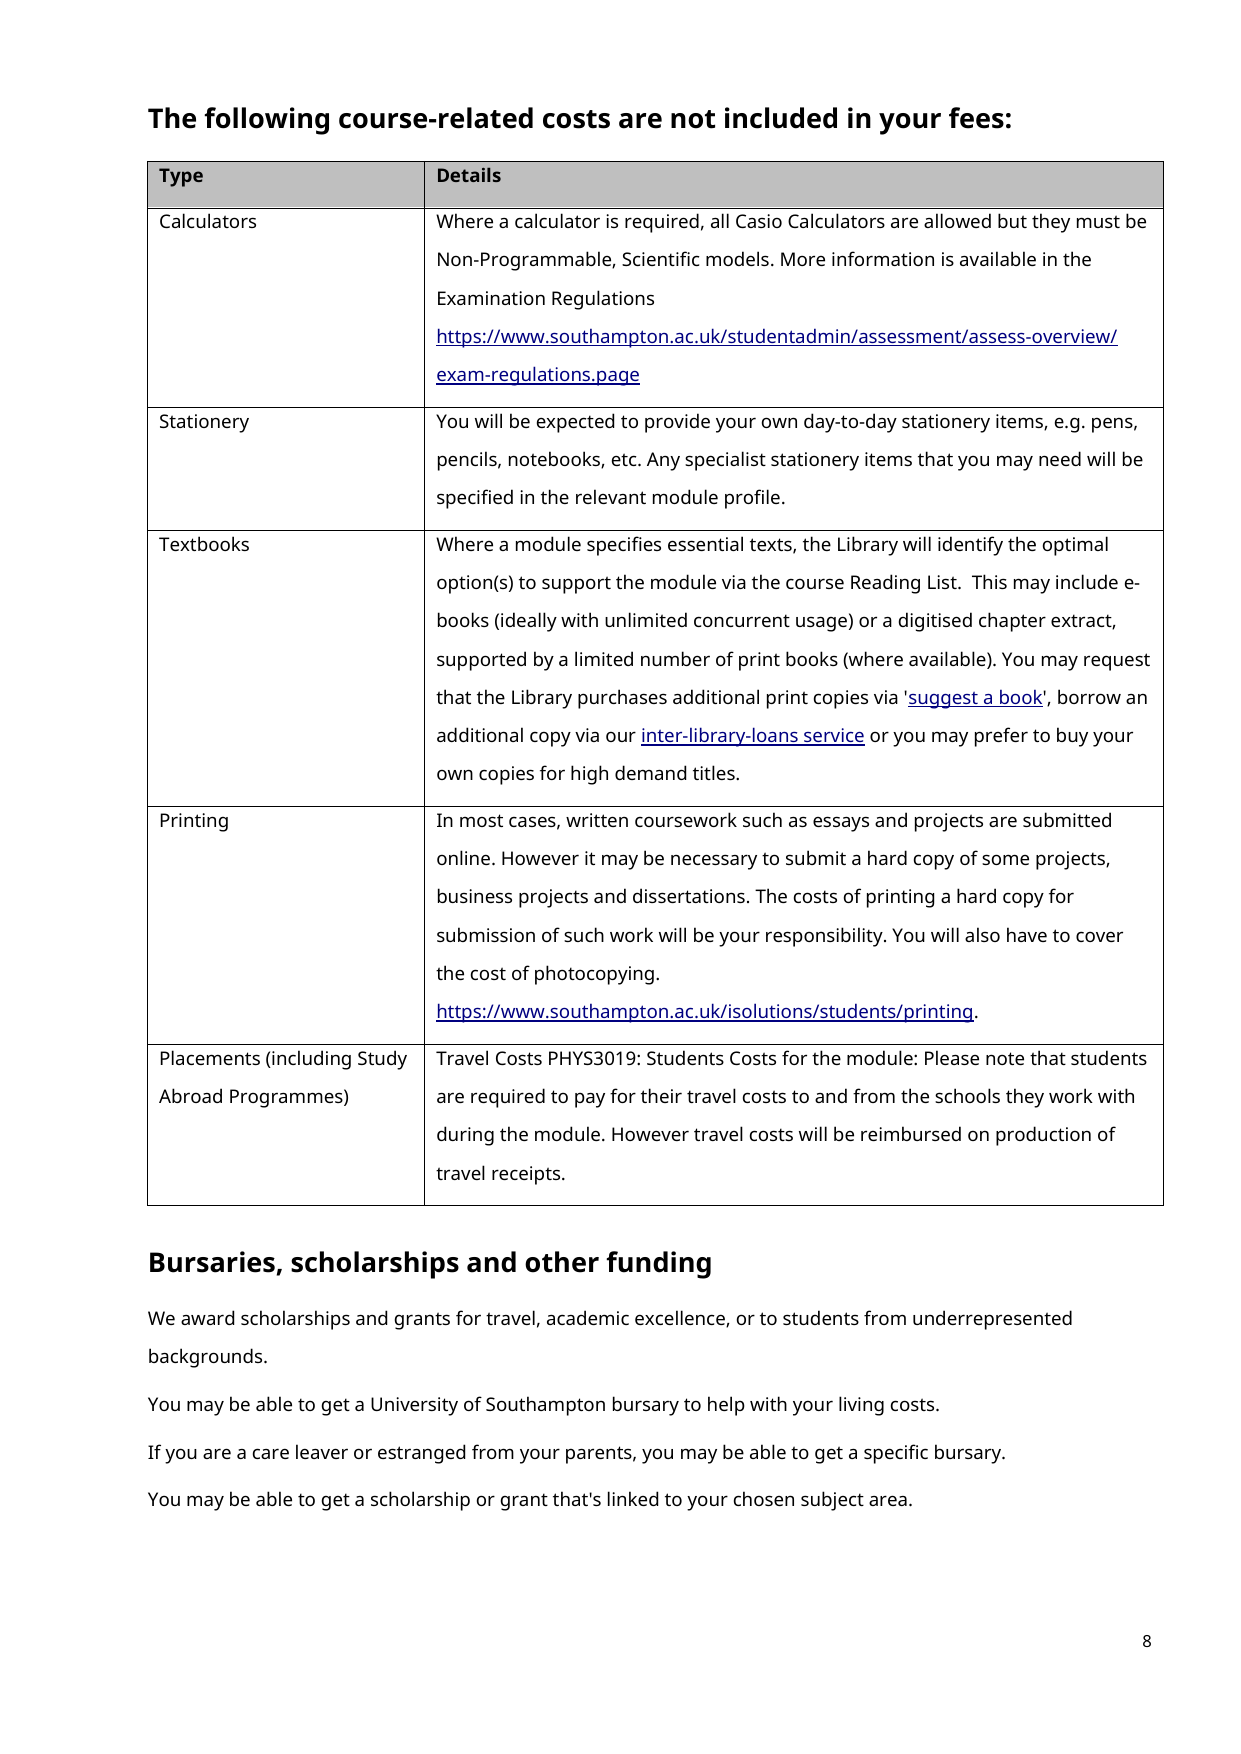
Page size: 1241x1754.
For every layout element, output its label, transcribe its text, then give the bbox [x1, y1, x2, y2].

table_cell Textbooks [148, 531, 424, 806]
table_cell Calculators [148, 209, 424, 407]
text You may be able to get a University of Southampton bursary to help with your living costs. [148, 1391, 1152, 1417]
text If you are a care leaver or estranged from your parents, you may be able to get a specific bursary. [148, 1439, 1152, 1464]
text We award scholarships and grants for travel, academic excellence, or to students from underrepresented backgrounds. [148, 1306, 1152, 1369]
text You may be able to get a scholarship or grant that's linked to your chosen subject area. [148, 1487, 1152, 1512]
table_cell Where a module specifies essential texts, the Library will identify the optimal option(s) to support the module via the course Reading List. This may include e-books (ideally with unlimited concurrent usage) or a digitised chapter extract, supported by a limited number of print books (where available). You may request that the Library purchases additional print copies via 'suggest a book', borrow an additional copy via our inter-library-loans service or you may prefer to buy your own copies for high demand titles. [425, 531, 1163, 806]
table_cell Placements (including Study Abroad Programmes) [148, 1045, 424, 1205]
subtitle The following course-related costs are not included in your fees: [148, 99, 1152, 136]
table_cell Where a calculator is required, all Casio Calculators are allowed but they must be Non-Programmable, Scientific models. More information is available in the Examination Regulations https://www.southampton.ac.uk/studentadmin/assessment/assess-overview/exam-regulations.page [425, 209, 1163, 407]
table_header Details [425, 162, 1163, 207]
table_cell Travel Costs PHYS3019: Students Costs for the module: Please note that students are required to pay for their travel costs to and from the schools they work with during the module. However travel costs will be reimbursed on production of travel receipts. [425, 1045, 1163, 1205]
table_cell Printing [148, 807, 424, 1044]
table_header Type [148, 162, 424, 207]
table_cell Stationery [148, 408, 424, 530]
table_cell In most cases, written coursework such as essays and projects are submitted online. However it may be necessary to submit a hard copy of some projects, business projects and dissertations. The costs of printing a hard copy for submission of such work will be your responsibility. You will also have to cover the cost of photocopying. https://www.southampton.ac.uk/isolutions/students/printing. [425, 807, 1163, 1044]
table_cell You will be expected to provide your own day-to-day stationery items, e.g. pens, pencils, notebooks, etc. Any specialist stationery items that you may need will be specified in the relevant module profile. [425, 408, 1163, 530]
subtitle Bursaries, scholarships and other funding [148, 1244, 1152, 1281]
